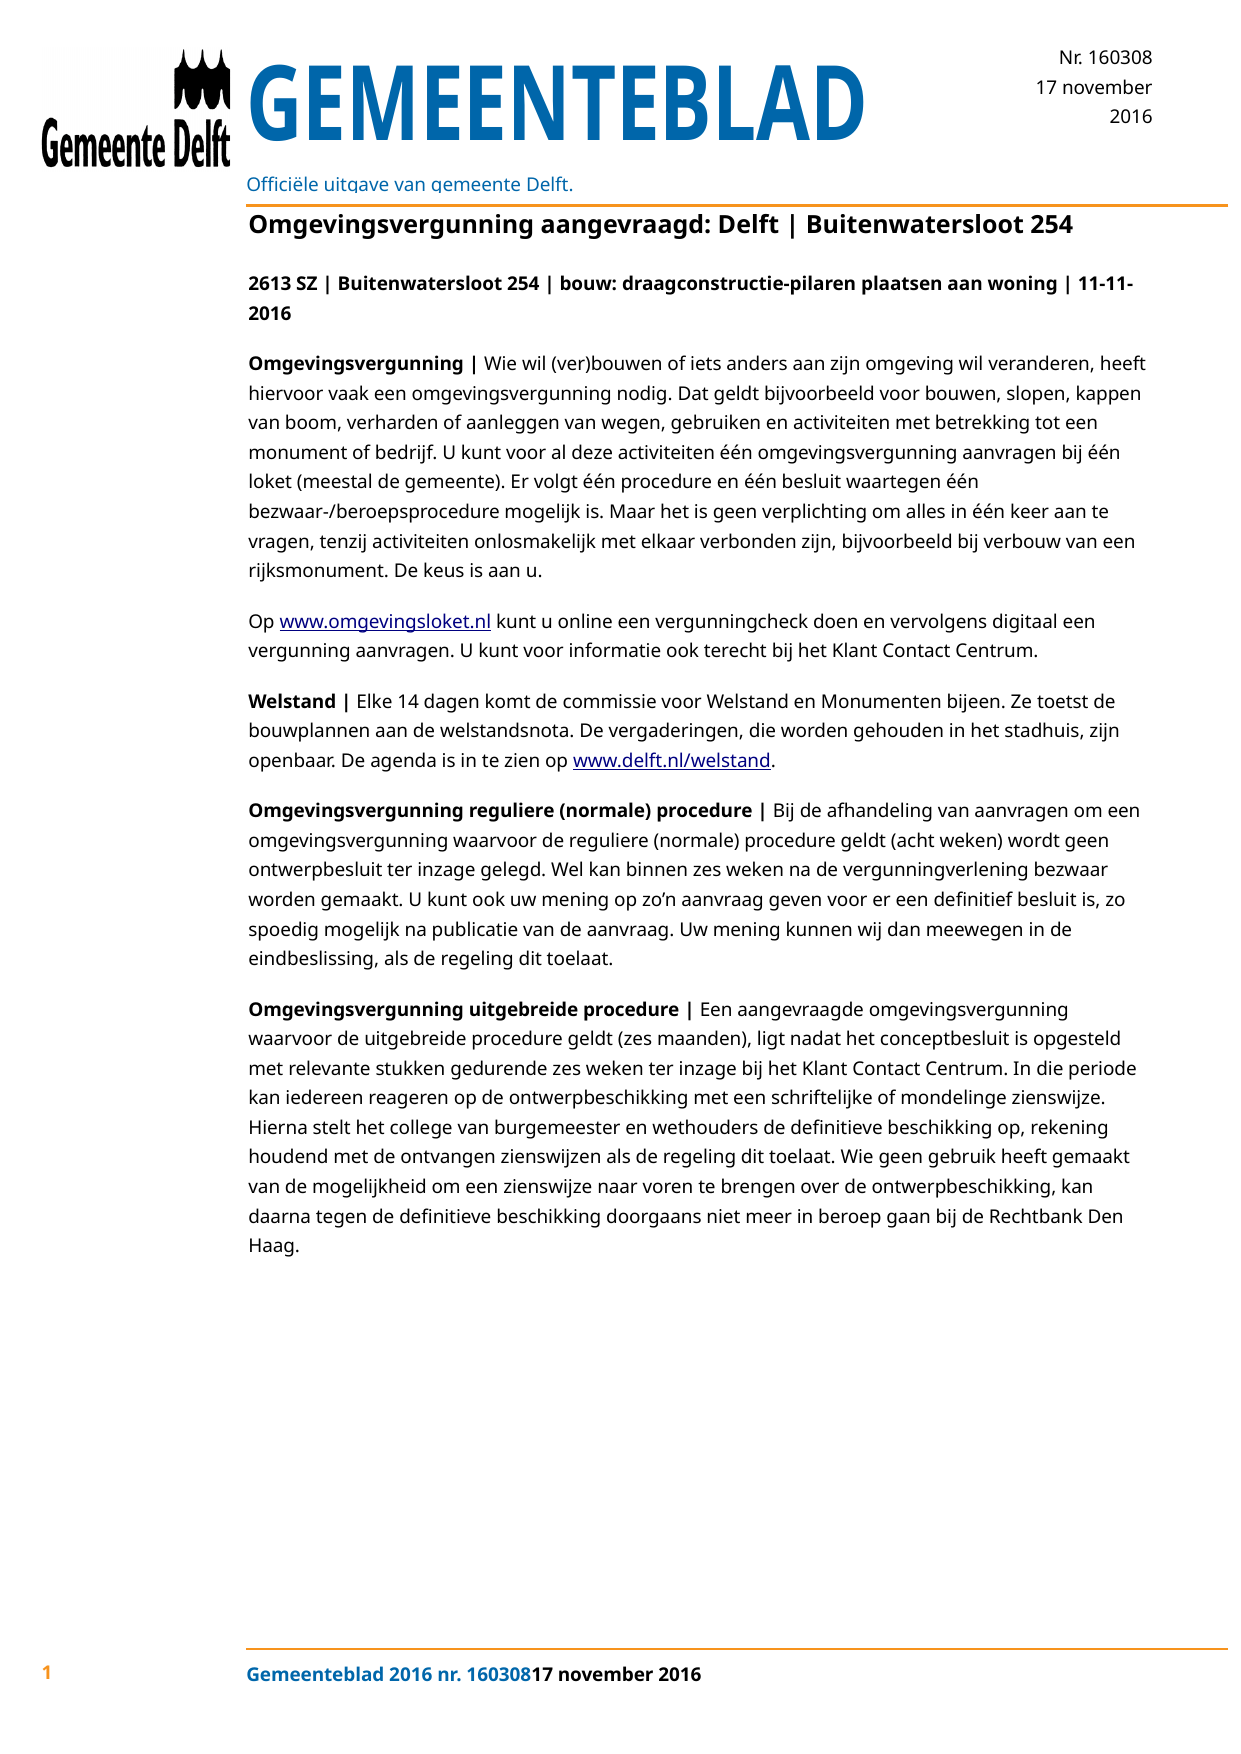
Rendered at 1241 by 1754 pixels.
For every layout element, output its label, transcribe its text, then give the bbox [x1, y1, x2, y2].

text Welstand | Elke 14 dagen komt de commissie voor Welstand en Monumenten bijeen. Ze toetst de bouwplannen aan de welstandsnota. De vergaderingen, die worden gehouden in het stadhuis, zijn openbaar. De agenda is in te zien op www.delft.nl/welstand. [248, 688, 1152, 773]
text Omgevingsvergunning aangevraagd: Delft | Buitenwatersloot 254 [248, 207, 1152, 241]
text Omgevingsvergunning | Wie wil (ver)bouwen of iets anders aan zijn omgeving wil veranderen, heeft hiervoor vaak een omgevingsvergunning nodig. Dat geldt bijvoorbeeld voor bouwen, slopen, kappen van boom, verharden of aanleggen van wegen, gebruiken en activiteiten met betrekking tot een monument of bedrijf. U kunt voor al deze activiteiten één omgevingsvergunning aanvragen bij één loket (meestal de gemeente). Er volgt één procedure en één besluit waartegen één bezwaar-/beroepsprocedure mogelijk is. Maar het is geen verplichting om alles in één keer aan te vragen, tenzij activiteiten onlosmakelijk met elkaar verbonden zijn, bijvoorbeeld bij verbouw van een rijksmonument. De keus is aan u. [248, 350, 1152, 583]
text Omgevingsvergunning reguliere (normale) procedure | Bij de afhandeling van aanvragen om een omgevingsvergunning waarvoor de reguliere (normale) procedure geldt (acht weken) wordt geen ontwerpbesluit ter inzage gelegd. Wel kan binnen zes weken na de vergunningverlening bezwaar worden gemaakt. U kunt ook uw mening op zo’n aanvraag geven voor er een definitief besluit is, zo spoedig mogelijk na publicatie van de aanvraag. Uw mening kunnen wij dan meewegen in de eindbeslissing, als de regeling dit toelaat. [248, 797, 1152, 971]
text Op www.omgevingsloket.nl kunt u online een vergunningcheck doen en vervolgens digitaal een vergunning aanvragen. U kunt voor informatie ook terecht bij het Klant Contact Centrum. [248, 608, 1152, 663]
text Omgevingsvergunning uitgebreide procedure | Een aangevraagde omgevingsvergunning waarvoor de uitgebreide procedure geldt (zes maanden), ligt nadat het conceptbesluit is opgesteld met relevante stukken gedurende zes weken ter inzage bij het Klant Contact Centrum. In die periode kan iedereen reageren op de ontwerpbeschikking met een schriftelijke of mondelinge zienswijze. Hierna stelt het college van burgemeester en wethouders de definitieve beschikking op, rekening houdend met de ontvangen zienswijzen als de regeling dit toelaat. Wie geen gebruik heeft gemaakt van de mogelijkheid om een zienswijze naar voren te brengen over de ontwerpbeschikking, kan daarna tegen de definitieve beschikking doorgaans niet meer in beroep gaan bij de Rechtbank Den Haag. [248, 996, 1152, 1258]
picture [41, 47, 231, 172]
text 2613 SZ | Buitenwatersloot 254 | bouw: draagconstructie-pilaren plaatsen aan woning | 11-11-2016 [248, 270, 1152, 326]
